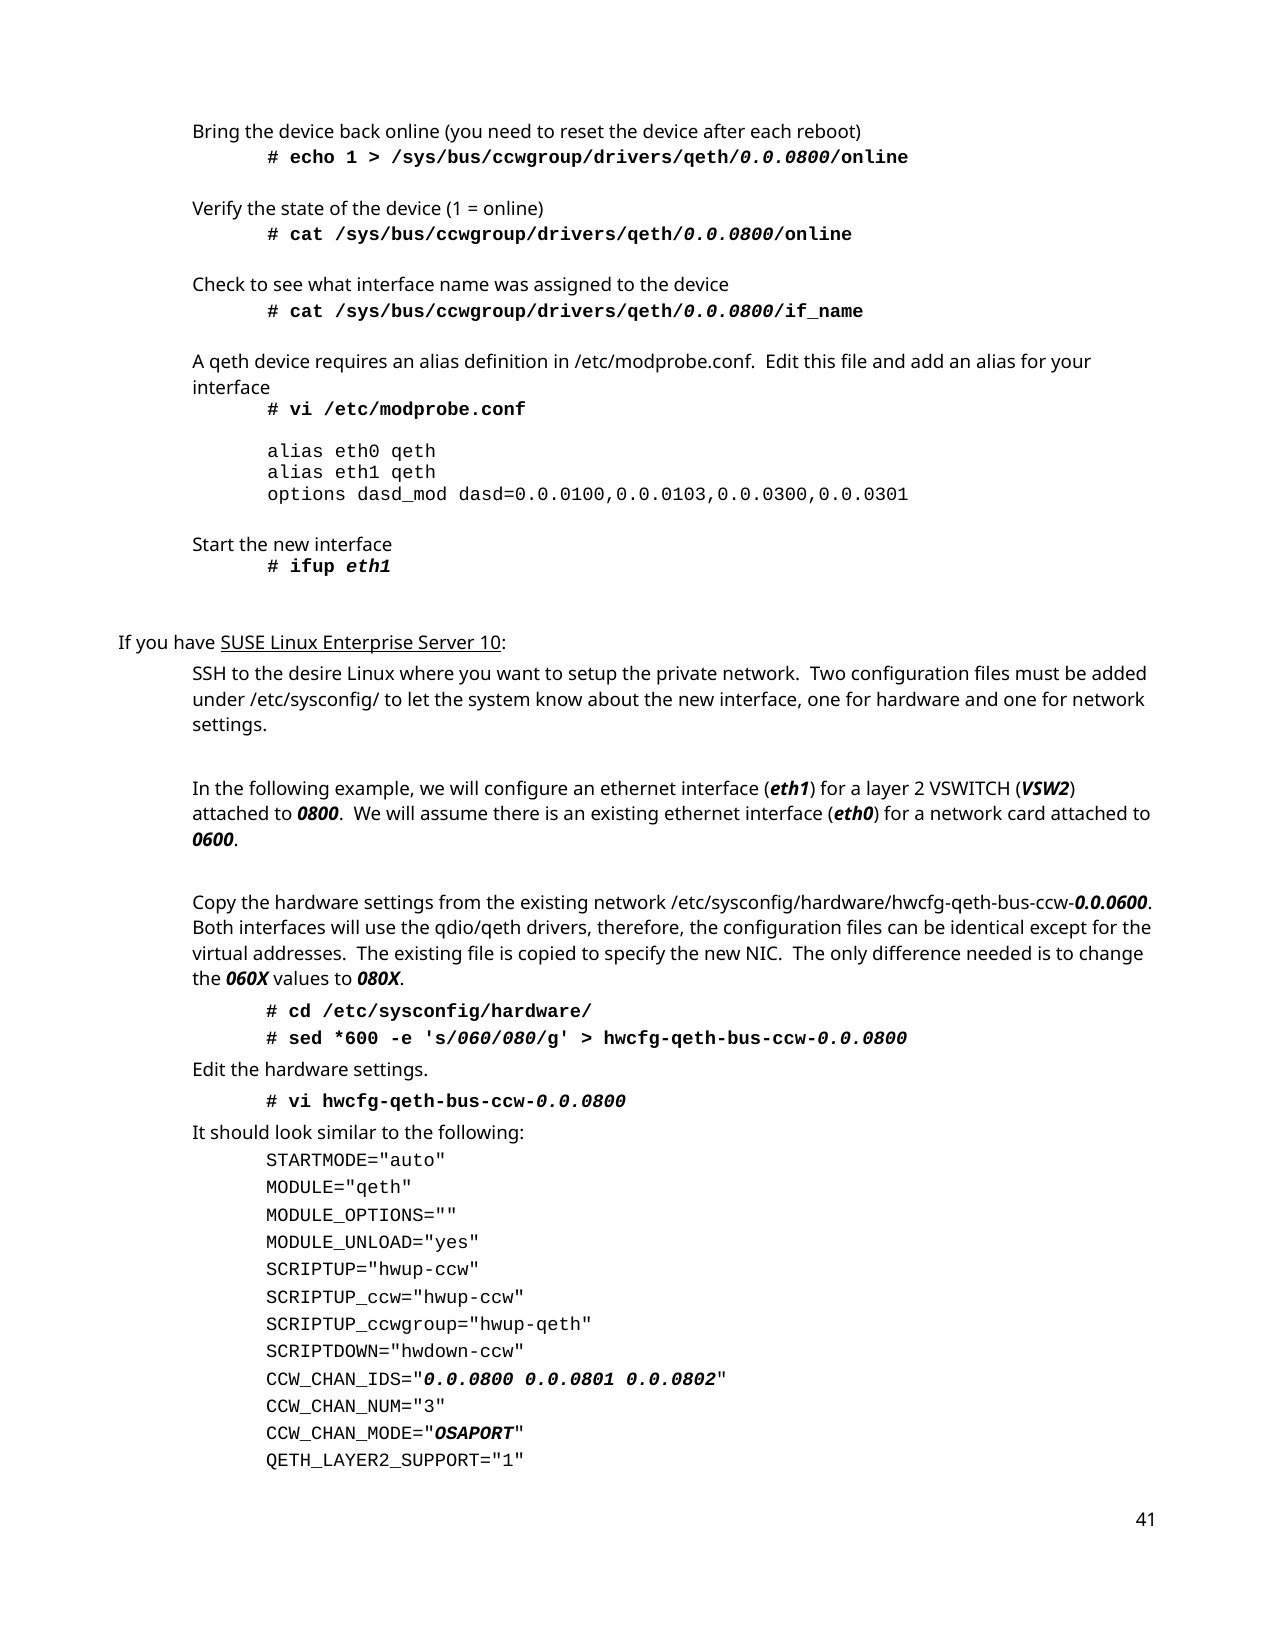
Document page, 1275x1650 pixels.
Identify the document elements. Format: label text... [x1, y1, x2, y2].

text SSH to the desire Linux where you want to setup the private network. Two configuration files must be added under /etc/sysconfig/ to let the system know about the new interface, one for hardware and one for network settings. [192, 661, 1157, 737]
text CCW_CHAN_NUM="3" [266, 1397, 1157, 1418]
text A qeth device requires an alias definition in /etc/modprobe.conf. Edit this file and add an alias for your interface [192, 348, 1157, 399]
text CCW_CHAN_IDS="0.0.0800 0.0.0801 0.0.0802" [266, 1369, 1157, 1391]
text It should look similar to the following: [192, 1119, 1157, 1145]
text SCRIPTUP_ccw="hwup-ccw" [266, 1287, 1157, 1309]
text # cat /sys/bus/ccwgroup/drivers/qeth/0.0.0800/online [192, 220, 1157, 246]
text SCRIPTUP_ccwgroup="hwup-qeth" [266, 1315, 1157, 1336]
text If you have SUSE Linux Enterprise Server 10: [118, 629, 1157, 654]
text Verify the state of the device (1 = online) [192, 195, 1157, 220]
text # cd /etc/sysconfig/hardware/ [192, 997, 1157, 1023]
text # ifup eth1 [192, 557, 1157, 578]
text SCRIPTDOWN="hwdown-ccw" [266, 1342, 1157, 1363]
text Start the new interface [192, 531, 1157, 557]
text alias eth1 qeth [192, 463, 1157, 484]
text Bring the device back online (you need to reset the device after each reboot) [192, 118, 1157, 144]
text # sed *600 -e 's/060/080/g' > hwcfg-qeth-bus-ccw-0.0.0800 [192, 1029, 1157, 1050]
text # vi hwcfg-qeth-bus-ccw-0.0.0800 [192, 1088, 1157, 1113]
text STARTMODE="auto" [266, 1151, 1157, 1172]
text Edit the hardware settings. [192, 1056, 1157, 1082]
text # echo 1 > /sys/bus/ccwgroup/drivers/qeth/0.0.0800/online [192, 144, 1157, 169]
text In the following example, we will configure an ethernet interface (eth1) for a layer 2 VSWITCH (VSW2) attached to 0800. We will assume there is an existing ethernet interface (eth0) for a network card attached to 0600. [192, 775, 1157, 851]
text options dasd_mod dasd=0.0.0100,0.0.0103,0.0.0300,0.0.0301 [192, 484, 1157, 506]
text Copy the hardware settings from the existing network /etc/sysconfig/hardware/hwcfg-qeth-bus-ccw-0.0.0600. Both interfaces will use the qdio/qeth drivers, therefore, the configuration files can be identical except for the virtual addresses. The existing file is copied to specify the new NIC. The only difference needed is to change the 060X values to 080X. [192, 889, 1157, 991]
text Check to see what interface name was assigned to the device [192, 272, 1157, 297]
text alias eth0 qeth [192, 442, 1157, 463]
text QETH_LAYER2_SUPPORT="1" [266, 1451, 1157, 1472]
text CCW_CHAN_MODE="OSAPORT" [266, 1424, 1157, 1445]
text MODULE="qeth" [266, 1178, 1157, 1199]
text # cat /sys/bus/ccwgroup/drivers/qeth/0.0.0800/if_name [192, 297, 1157, 323]
text # vi /etc/modprobe.conf [192, 399, 1157, 421]
text MODULE_UNLOAD="yes" [266, 1233, 1157, 1254]
text SCRIPTUP="hwup-ccw" [266, 1260, 1157, 1281]
text MODULE_OPTIONS="" [266, 1206, 1157, 1227]
